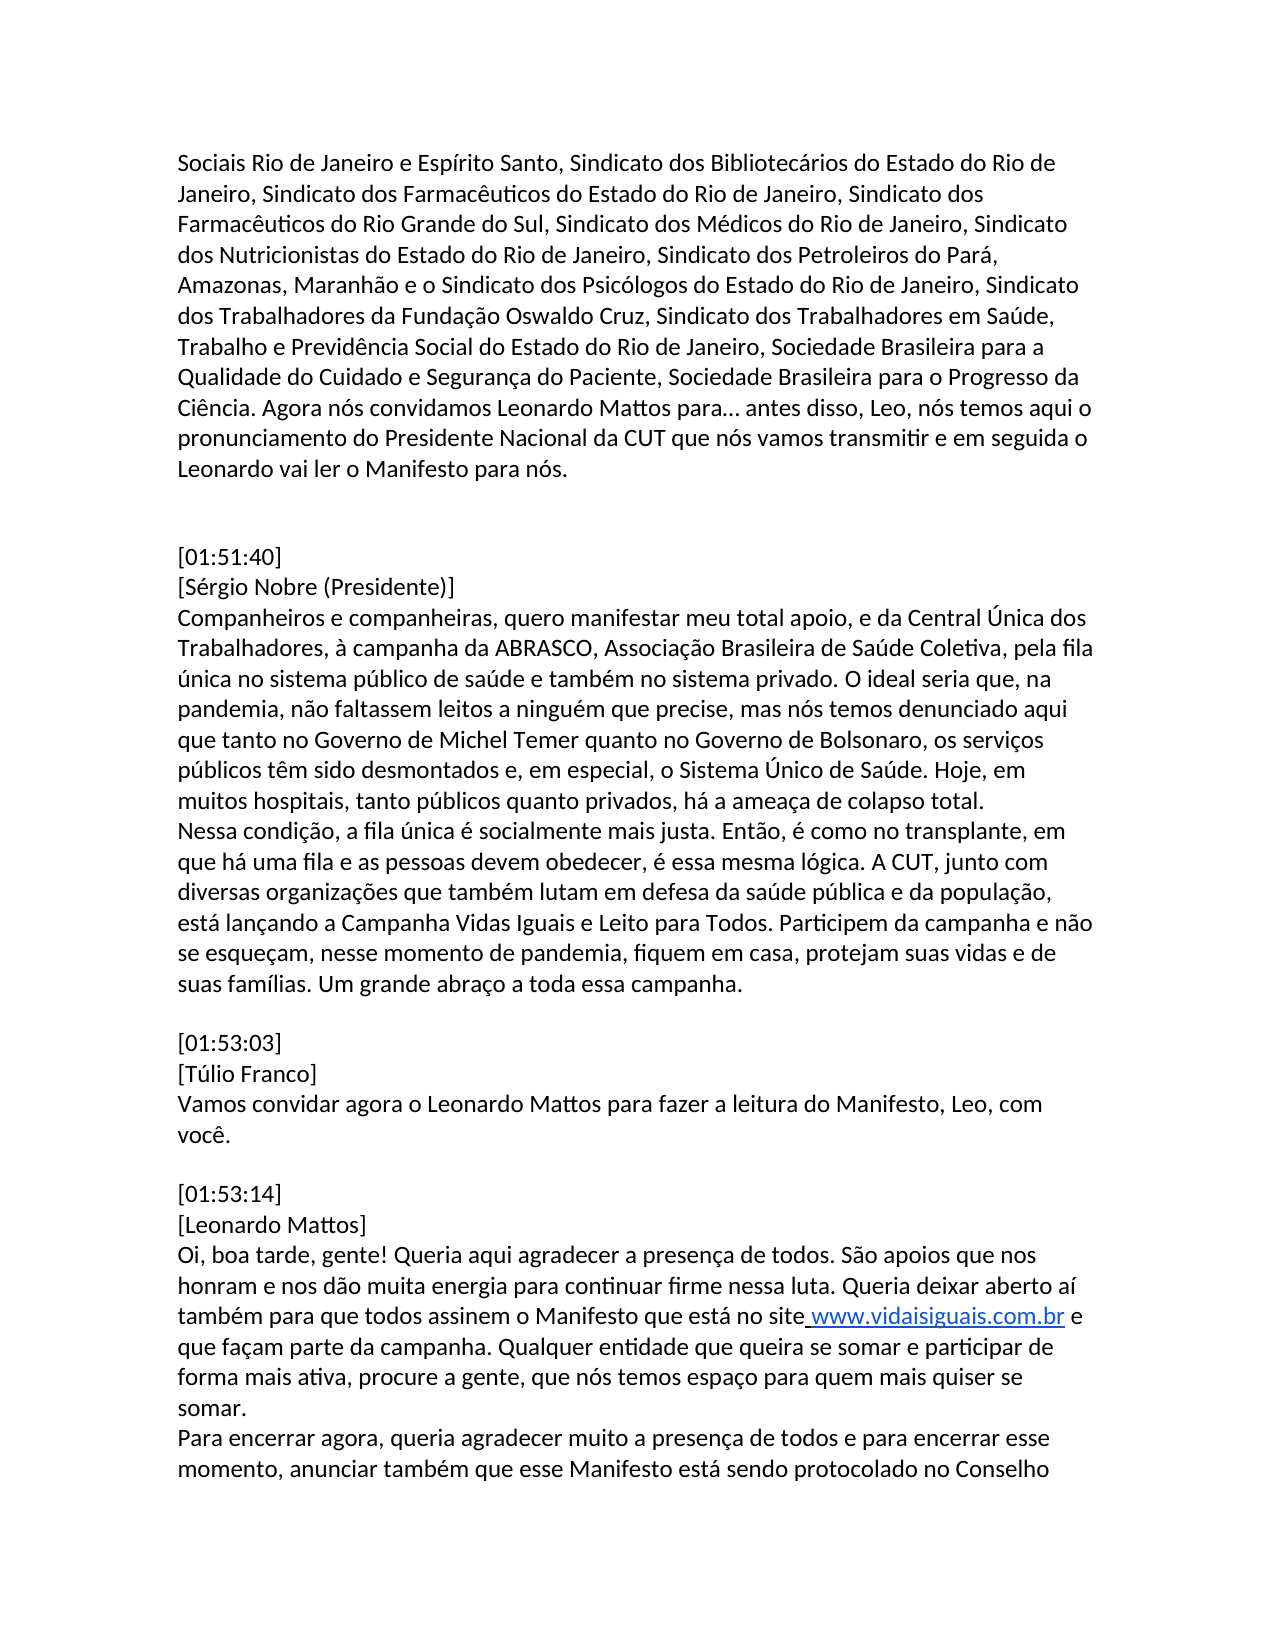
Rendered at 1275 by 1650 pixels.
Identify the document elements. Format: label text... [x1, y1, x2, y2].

text [Sérgio Nobre (Presidente)] [177, 571, 1098, 602]
text Vamos convidar agora o Leonardo Mattos para fazer a leitura do Manifesto, Leo, com você. [177, 1088, 1098, 1149]
text Oi, boa tarde, gente! Queria aqui agradecer a presença de todos. São apoios que nos honram e nos dão muita energia para continuar firme nessa luta. Queria deixar aberto aí também para que todos assinem o Manifesto que está no site www.vidaisiguais.com.br e que façam parte da campanha. Qualquer entidade que queira se somar e participar de forma mais ativa, procure a gente, que nós temos espaço para quem mais quiser se somar. [177, 1239, 1098, 1422]
text Companheiros e companheiras, quero manifestar meu total apoio, e da Central Única dos Trabalhadores, à campanha da ABRASCO, Associação Brasileira de Saúde Coletiva, pela fila única no sistema público de saúde e também no sistema privado. O ideal seria que, na pandemia, não faltassem leitos a ninguém que precise, mas nós temos denunciado aqui que tanto no Governo de Michel Temer quanto no Governo de Bolsonaro, os serviços públicos têm sido desmontados e, em especial, o Sistema Único de Saúde. Hoje, em muitos hospitais, tanto públicos quanto privados, há a ameaça de colapso total. [177, 602, 1098, 816]
text [01:51:40] [177, 541, 1098, 571]
text [01:53:03] [177, 1027, 1098, 1058]
text [01:53:14] [177, 1178, 1073, 1209]
text [Túlio Franco] [177, 1058, 1098, 1088]
text Nessa condição, a fila única é socialmente mais justa. Então, é como no transplante, em que há uma fila e as pessoas devem obedecer, é essa mesma lógica. A CUT, junto com diversas organizações que também lutam em defesa da saúde pública e da população, está lançando a Campanha Vidas Iguais e Leito para Todos. Participem da campanha e não se esqueçam, nesse momento de pandemia, fiquem em casa, protejam suas vidas e de suas famílias. Um grande abraço a toda essa campanha. [177, 816, 1098, 999]
text [Leonardo Mattos] [177, 1209, 1098, 1239]
text Sociais Rio de Janeiro e Espírito Santo, Sindicato dos Bibliotecários do Estado do Rio de Janeiro, Sindicato dos Farmacêuticos do Estado do Rio de Janeiro, Sindicato dos Farmacêuticos do Rio Grande do Sul, Sindicato dos Médicos do Rio de Janeiro, Sindicato dos Nutricionistas do Estado do Rio de Janeiro, Sindicato dos Petroleiros do Pará, Amazonas, Maranhão e o Sindicato dos Psicólogos do Estado do Rio de Janeiro, Sindicato dos Trabalhadores da Fundação Oswaldo Cruz, Sindicato dos Trabalhadores em Saúde, Trabalho e Previdência Social do Estado do Rio de Janeiro, Sociedade Brasileira para a Qualidade do Cuidado e Segurança do Paciente, Sociedade Brasileira para o Progresso da Ciência. Agora nós convidamos Leonardo Mattos para… antes disso, Leo, nós temos aqui o pronunciamento do Presidente Nacional da CUT que nós vamos transmitir e em seguida o Leonardo vai ler o Manifesto para nós. [177, 148, 1098, 483]
text Para encerrar agora, queria agradecer muito a presença de todos e para encerrar esse momento, anunciar também que esse Manifesto está sendo protocolado no Conselho [177, 1422, 1098, 1483]
